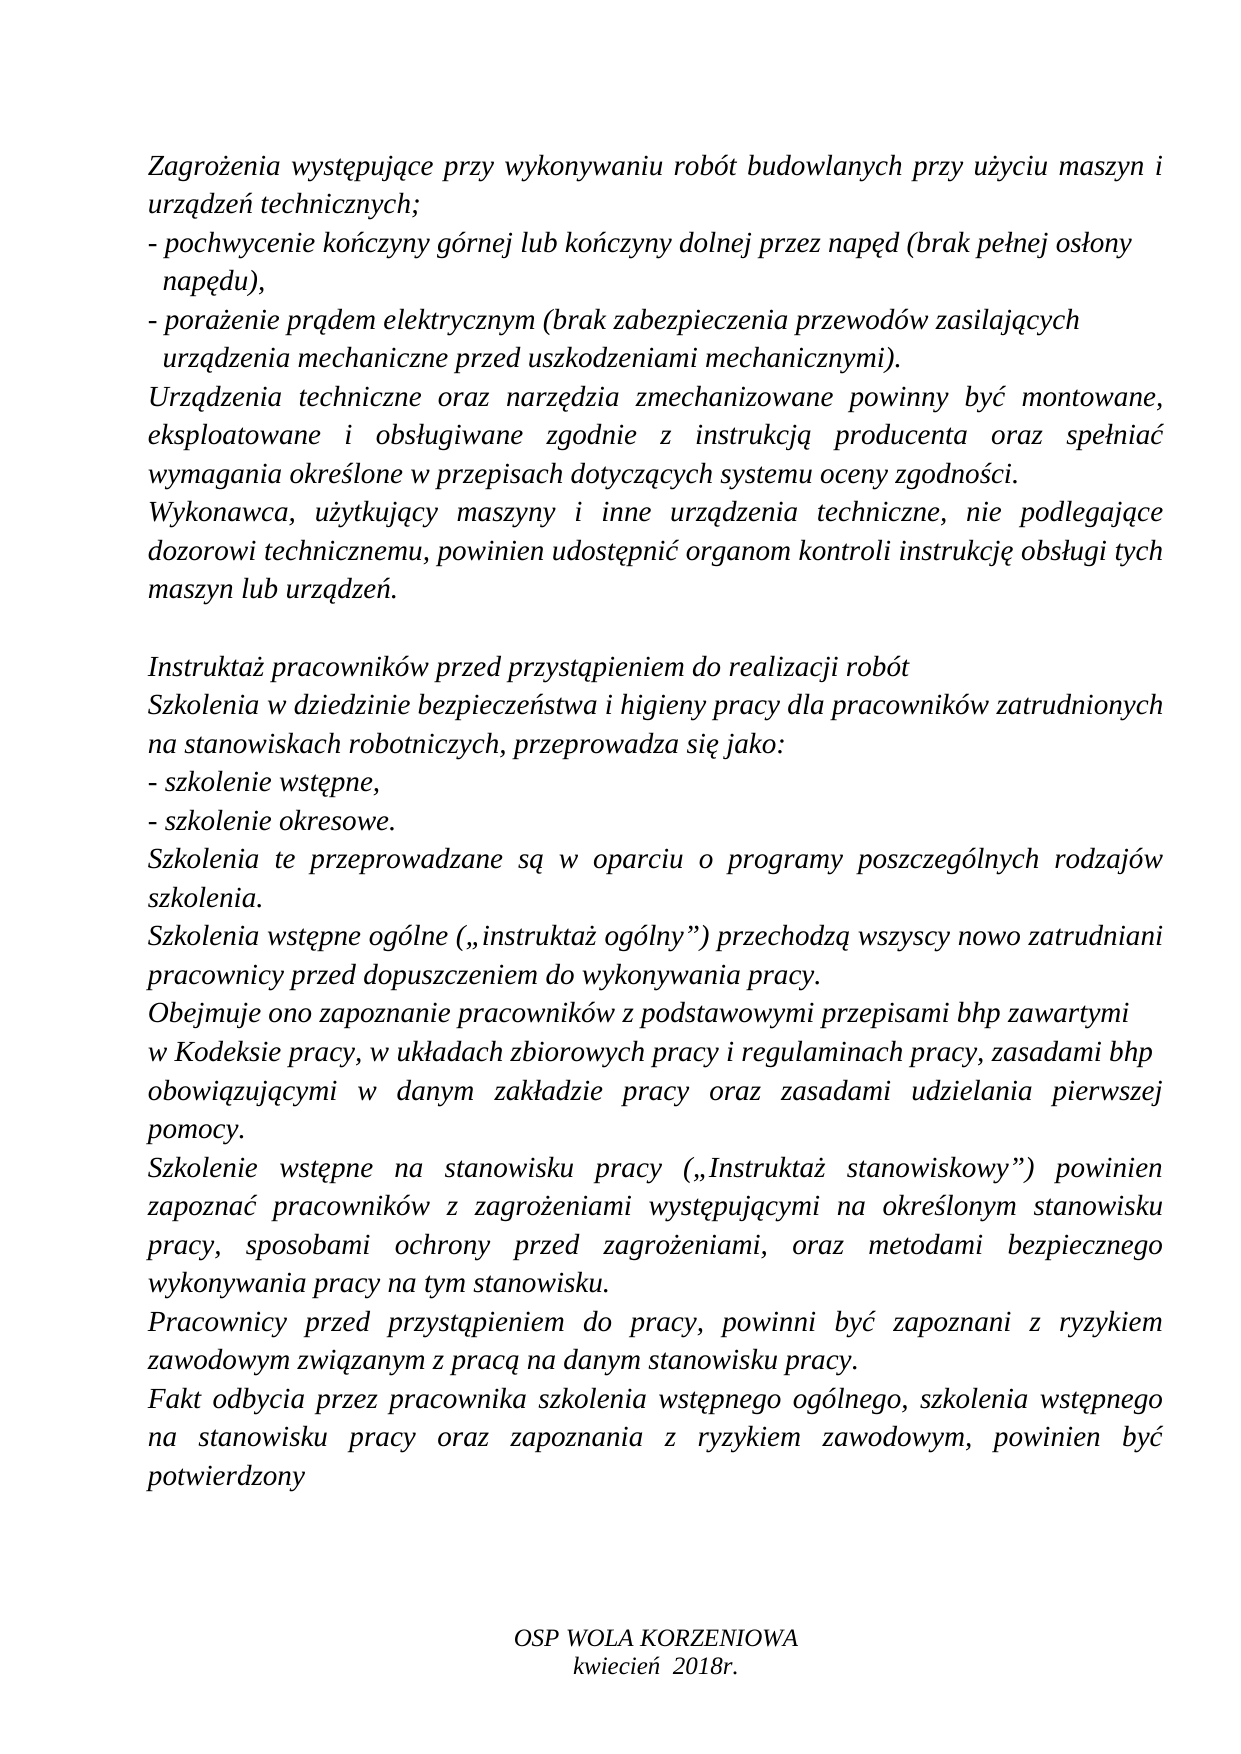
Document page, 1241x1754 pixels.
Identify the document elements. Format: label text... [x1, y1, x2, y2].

text w Kodeksie pracy, w układach zbiorowych pracy i regulaminach pracy, zasadami bhp [148, 1034, 1167, 1068]
text Zagrożenia występujące przy wykonywaniu robót budowlanych przy użyciu maszyn i urządzeń technicznych; [148, 148, 1167, 220]
text Instruktaż pracowników przed przystąpieniem do realizacji robót [148, 649, 1167, 682]
text - pochwycenie kończyny górnej lub kończyny dolnej przez napęd (brak pełnej osłony [148, 225, 1167, 258]
text Szkolenie wstępne na stanowisku pracy („Instruktaż stanowiskowy”) powinien zapoznać pracowników z zagrożeniami występującymi na określonym stanowisku pracy, sposobami ochrony przed zagrożeniami, oraz metodami bezpiecznego wykonywania pracy na tym stanowisku. [148, 1150, 1167, 1299]
text napędu), [148, 263, 1167, 297]
text Urządzenia techniczne oraz narzędzia zmechanizowane powinny być montowane, eksploatowane i obsługiwane zgodnie z instrukcją producenta oraz spełniać wymagania określone w przepisach dotyczących systemu oceny zgodności. [148, 379, 1167, 489]
text - porażenie prądem elektrycznym (brak zabezpieczenia przewodów zasilających [148, 302, 1167, 335]
text Pracownicy przed przystąpieniem do pracy, powinni być zapoznani z ryzykiem zawodowym związanym z pracą na danym stanowisku pracy. [148, 1304, 1167, 1376]
text Szkolenia w dziedzinie bezpieczeństwa i higieny pracy dla pracowników zatrudnionych na stanowiskach robotniczych, przeprowadza się jako: [148, 687, 1167, 759]
text - szkolenie wstępne, [148, 764, 1167, 798]
text Szkolenia wstępne ogólne („instruktaż ogólny”) przechodzą wszyscy nowo zatrudniani pracownicy przed dopuszczeniem do wykonywania pracy. [148, 918, 1167, 991]
text Obejmuje ono zapoznanie pracowników z podstawowymi przepisami bhp zawartymi [148, 996, 1167, 1029]
text - szkolenie okresowe. [148, 803, 1167, 836]
text Szkolenia te przeprowadzane są w oparciu o programy poszczególnych rodzajów szkolenia. [148, 841, 1167, 913]
text urządzenia mechaniczne przed uszkodzeniami mechanicznymi). [148, 340, 1167, 374]
text obowiązującymi w danym zakładzie pracy oraz zasadami udzielania pierwszej pomocy. [148, 1073, 1167, 1145]
text Wykonawca, użytkujący maszyny i inne urządzenia techniczne, nie podlegające dozorowi technicznemu, powinien udostępnić organom kontroli instrukcję obsługi tych maszyn lub urządzeń. [148, 494, 1167, 605]
text Fakt odbycia przez pracownika szkolenia wstępnego ogólnego, szkolenia wstępnego na stanowisku pracy oraz zapoznania z ryzykiem zawodowym, powinien być potwierdzony [148, 1381, 1167, 1492]
